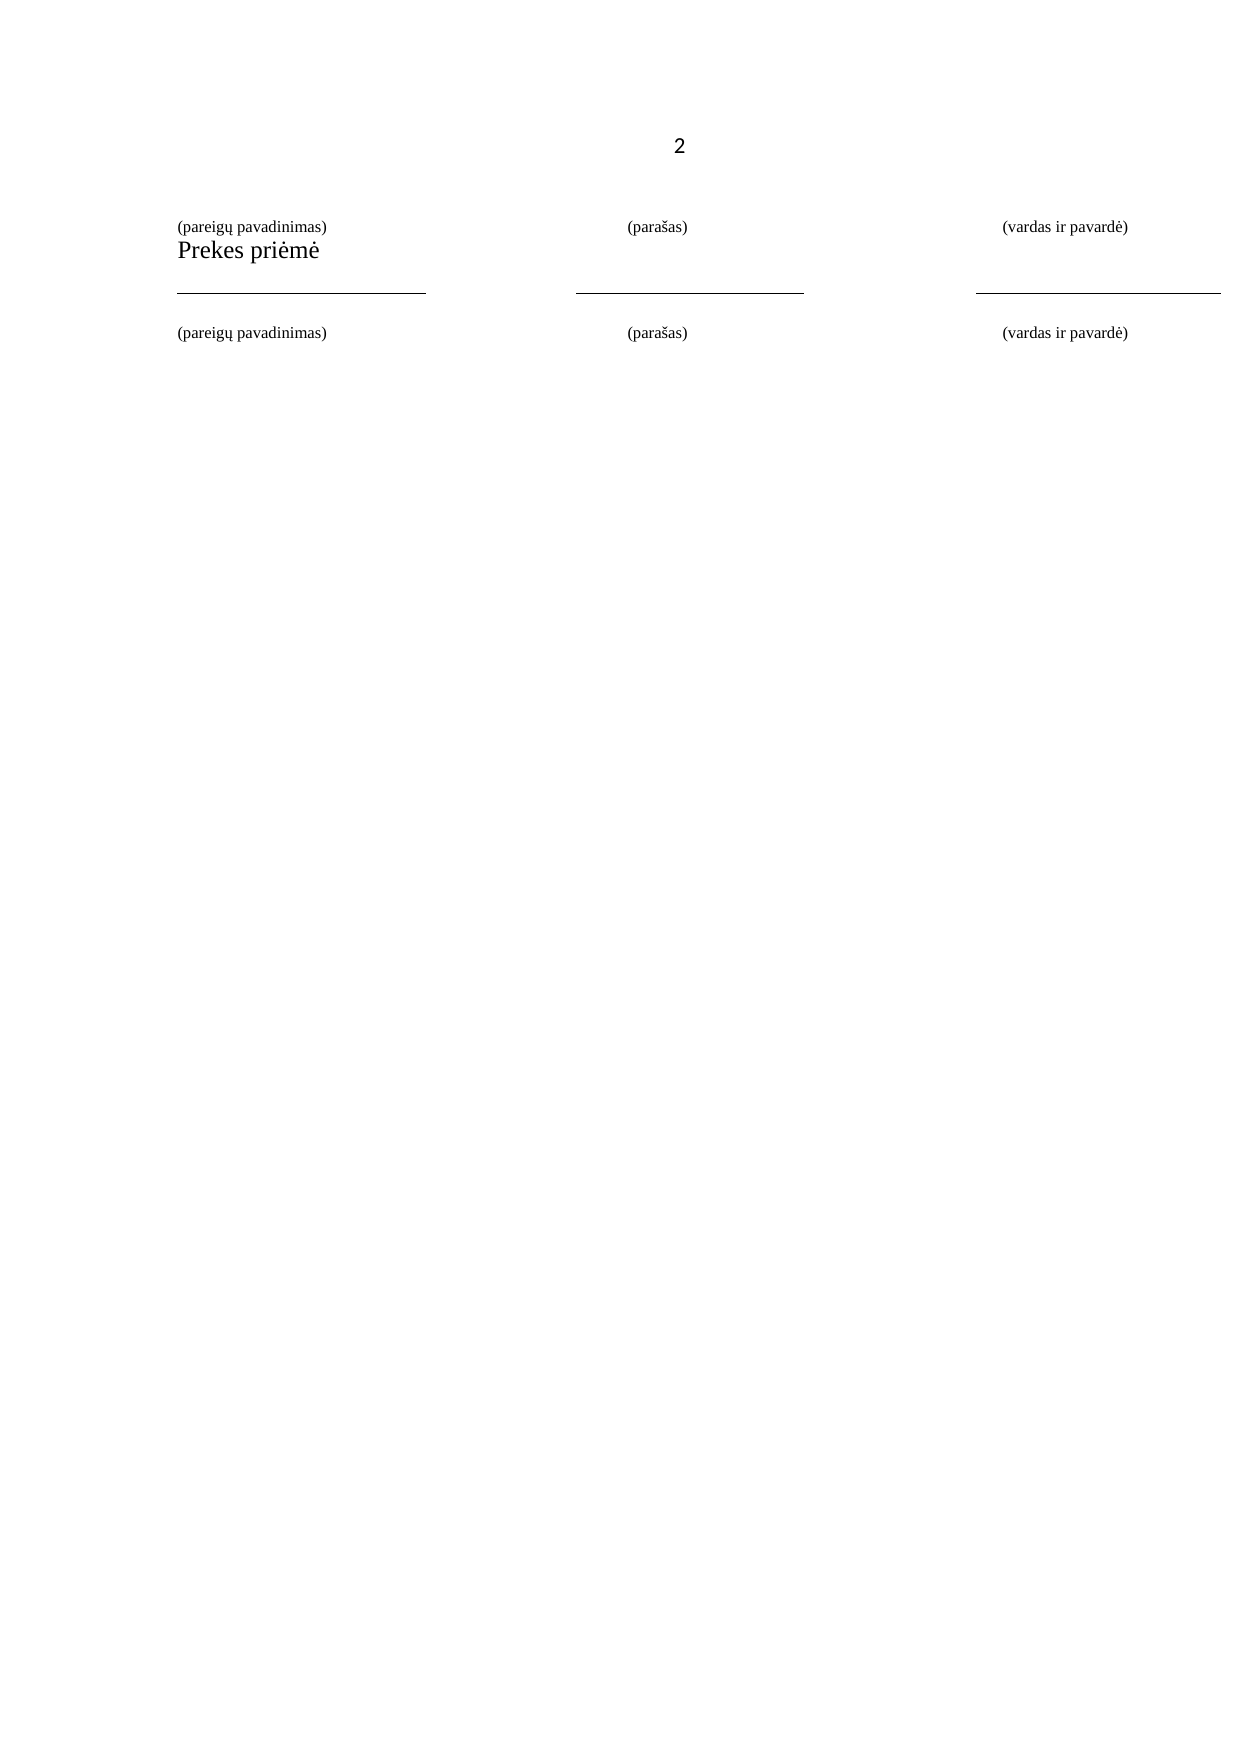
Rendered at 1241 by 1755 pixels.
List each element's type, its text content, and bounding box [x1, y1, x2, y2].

text Prekes priėmė [177, 236, 1181, 264]
table_header [804, 264, 976, 293]
text (pareigų pavadinimas) (parašas) (vardas ir pavardė) [177, 323, 1181, 342]
table_header [976, 264, 1221, 293]
table_header [177, 264, 426, 293]
text (pareigų pavadinimas) (parašas) (vardas ir pavardė) [177, 216, 1181, 236]
table_header [426, 264, 576, 293]
table_header [576, 264, 804, 293]
